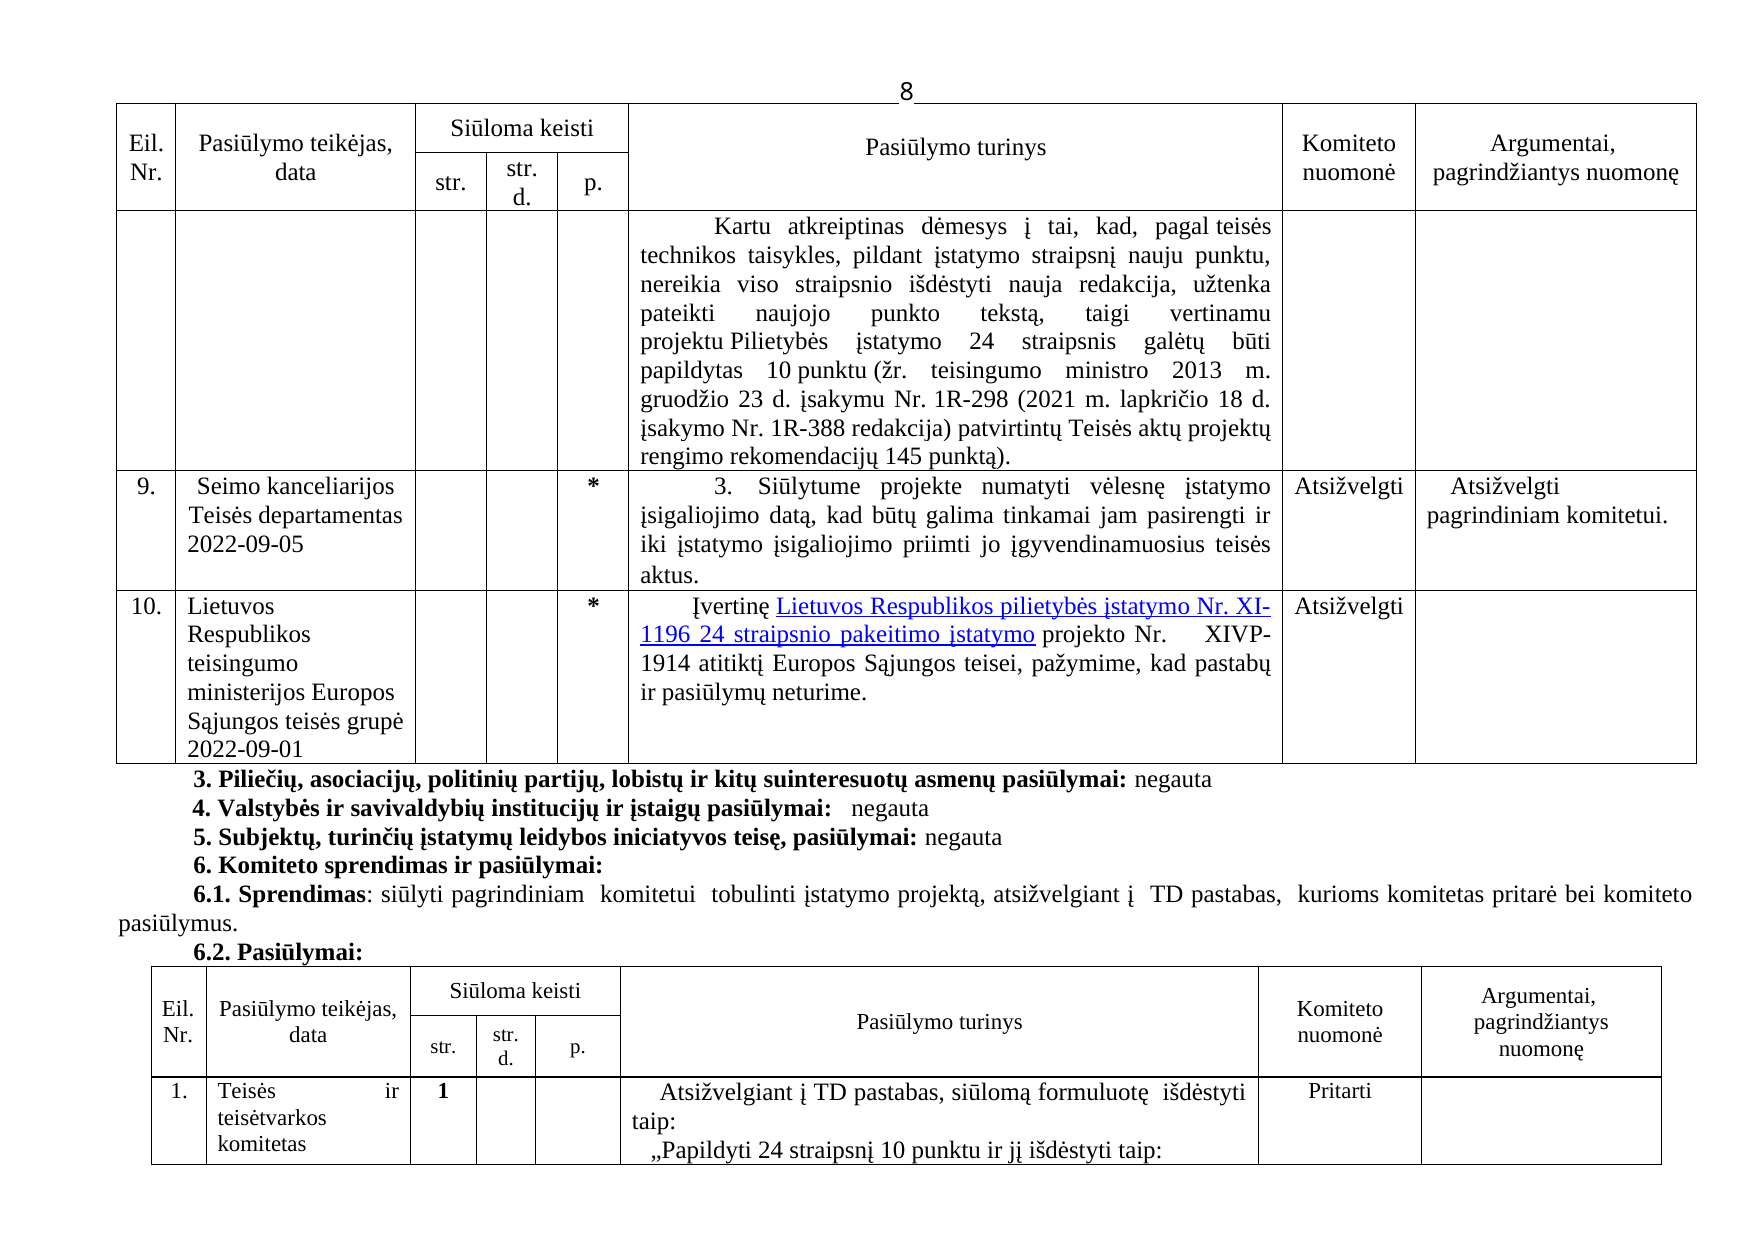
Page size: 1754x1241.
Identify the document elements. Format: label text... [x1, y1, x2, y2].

table_header Eil. Nr. [117, 104, 175, 210]
table_cell * [558, 591, 628, 763]
text 6.2. Pasiūlymai: [118, 937, 1695, 966]
table_cell Įvertinę Lietuvos Respublikos pilietybės įstatymo Nr. XI-1196 24 straipsnio pakeitimo įstatymo projekto Nr. XIVP-1914 atitiktį Europos Sąjungos teisei, pažymime, kad pastabų ir pasiūlymų neturime. [629, 591, 1282, 763]
table_cell Kartu atkreiptinas dėmesys į tai, kad, pagal teisės technikos taisykles, pildant įstatymo straipsnį nauju punktu, nereikia viso straipsnio išdėstyti nauja redakcija, užtenka pateikti naujojo punkto tekstą, taigi vertinamu projektu Pilietybės įstatymo 24 straipsnis galėtų būti papildytas 10 punktu (žr. teisingumo ministro 2013 m. gruodžio 23 d. įsakymu Nr. 1R-298 (2021 m. lapkričio 18 d. įsakymo Nr. 1R-388 redakcija) patvirtintų Teisės aktų projektų rengimo rekomendacijų 145 punktą). [629, 211, 1282, 470]
subtitle 5. Subjektų, turinčių įstatymų leidybos iniciatyvos teisę, pasiūlymai: negauta [118, 822, 1695, 851]
table_header Eil. Nr. [152, 967, 206, 1076]
table_cell [1416, 211, 1696, 470]
table_header Pasiūlymo turinys [629, 104, 1282, 210]
table_header Pasiūlymo teikėjas, data [176, 104, 415, 210]
text 4. Valstybės ir savivaldybių institucijų ir įstaigų pasiūlymai: negauta [118, 793, 1695, 822]
table_cell [536, 1078, 620, 1164]
table_cell p. [558, 153, 628, 210]
table_header Argumentai, pagrindžiantys nuomonę [1422, 967, 1661, 1076]
table_cell [558, 211, 628, 470]
table_cell p. [536, 1016, 620, 1076]
table_header Pasiūlymo turinys [621, 967, 1258, 1076]
table_cell Atsižvelgti [1283, 471, 1415, 590]
table_cell 9. [117, 471, 175, 590]
table_cell Seimo kanceliarijos Teisės departamentas 2022-09-05 [176, 471, 415, 590]
table_cell str. d. [487, 153, 557, 210]
table_header Komiteto nuomonė [1259, 967, 1421, 1076]
table_cell [487, 471, 557, 590]
table_header Pasiūlymo teikėjas, data [207, 967, 410, 1076]
table_header Siūloma keisti [411, 967, 620, 1015]
table_cell 1. [152, 1078, 206, 1164]
table_header Argumentai, pagrindžiantys nuomonę [1416, 104, 1696, 210]
table_cell 10. [117, 591, 175, 763]
table_cell Teisės ir teisėtvarkos komitetas [207, 1078, 410, 1164]
table_cell [416, 211, 486, 470]
table_cell [487, 591, 557, 763]
table_cell Atsižvelgti pagrindiniam komitetui. [1416, 471, 1696, 590]
table_cell 1 [411, 1078, 476, 1164]
table_header Siūloma keisti [416, 104, 628, 152]
text 6.1. Sprendimas: siūlyti pagrindiniam komitetui tobulinti įstatymo projektą, atsižvelgiant į TD pastabas, kurioms komitetas pritarė bei komiteto pasiūlymus. [118, 879, 1695, 937]
subtitle 3. Piliečių, asociacijų, politinių partijų, lobistų ir kitų suinteresuotų asmenų pasiūlymai: negauta [118, 764, 1695, 793]
table_cell Lietuvos Respublikos teisingumo ministerijos Europos Sąjungos teisės grupė 2022-09-01 [176, 591, 415, 763]
table_cell [1416, 591, 1696, 763]
table_cell [487, 211, 557, 470]
table_cell [1422, 1078, 1661, 1164]
table_cell * [558, 471, 628, 590]
table_cell [477, 1078, 535, 1164]
table_cell [117, 211, 175, 470]
text 6. Komiteto sprendimas ir pasiūlymai: [118, 851, 1695, 879]
table_cell str. [411, 1016, 476, 1076]
table_cell [416, 591, 486, 763]
table_cell str. [416, 153, 486, 210]
table_header Komiteto nuomonė [1283, 104, 1415, 210]
table_cell Pritarti [1259, 1078, 1421, 1164]
table_cell Atsižvelgti [1283, 591, 1415, 763]
table_cell [1283, 211, 1415, 470]
table_cell [416, 471, 486, 590]
table_cell 3. Siūlytume projekte numatyti vėlesnę įstatymo įsigaliojimo datą, kad būtų galima tinkamai jam pasirengti ir iki įstatymo įsigaliojimo priimti jo įgyvendinamuosius teisės aktus. [629, 471, 1282, 590]
table_cell str. d. [477, 1016, 535, 1076]
table_cell [176, 211, 415, 470]
table_cell Atsižvelgiant į TD pastabas, siūlomą formuluotę išdėstyti taip: „Papildyti 24 straipsnį 10 punktu ir jį išdėstyti taip: [621, 1078, 1258, 1164]
